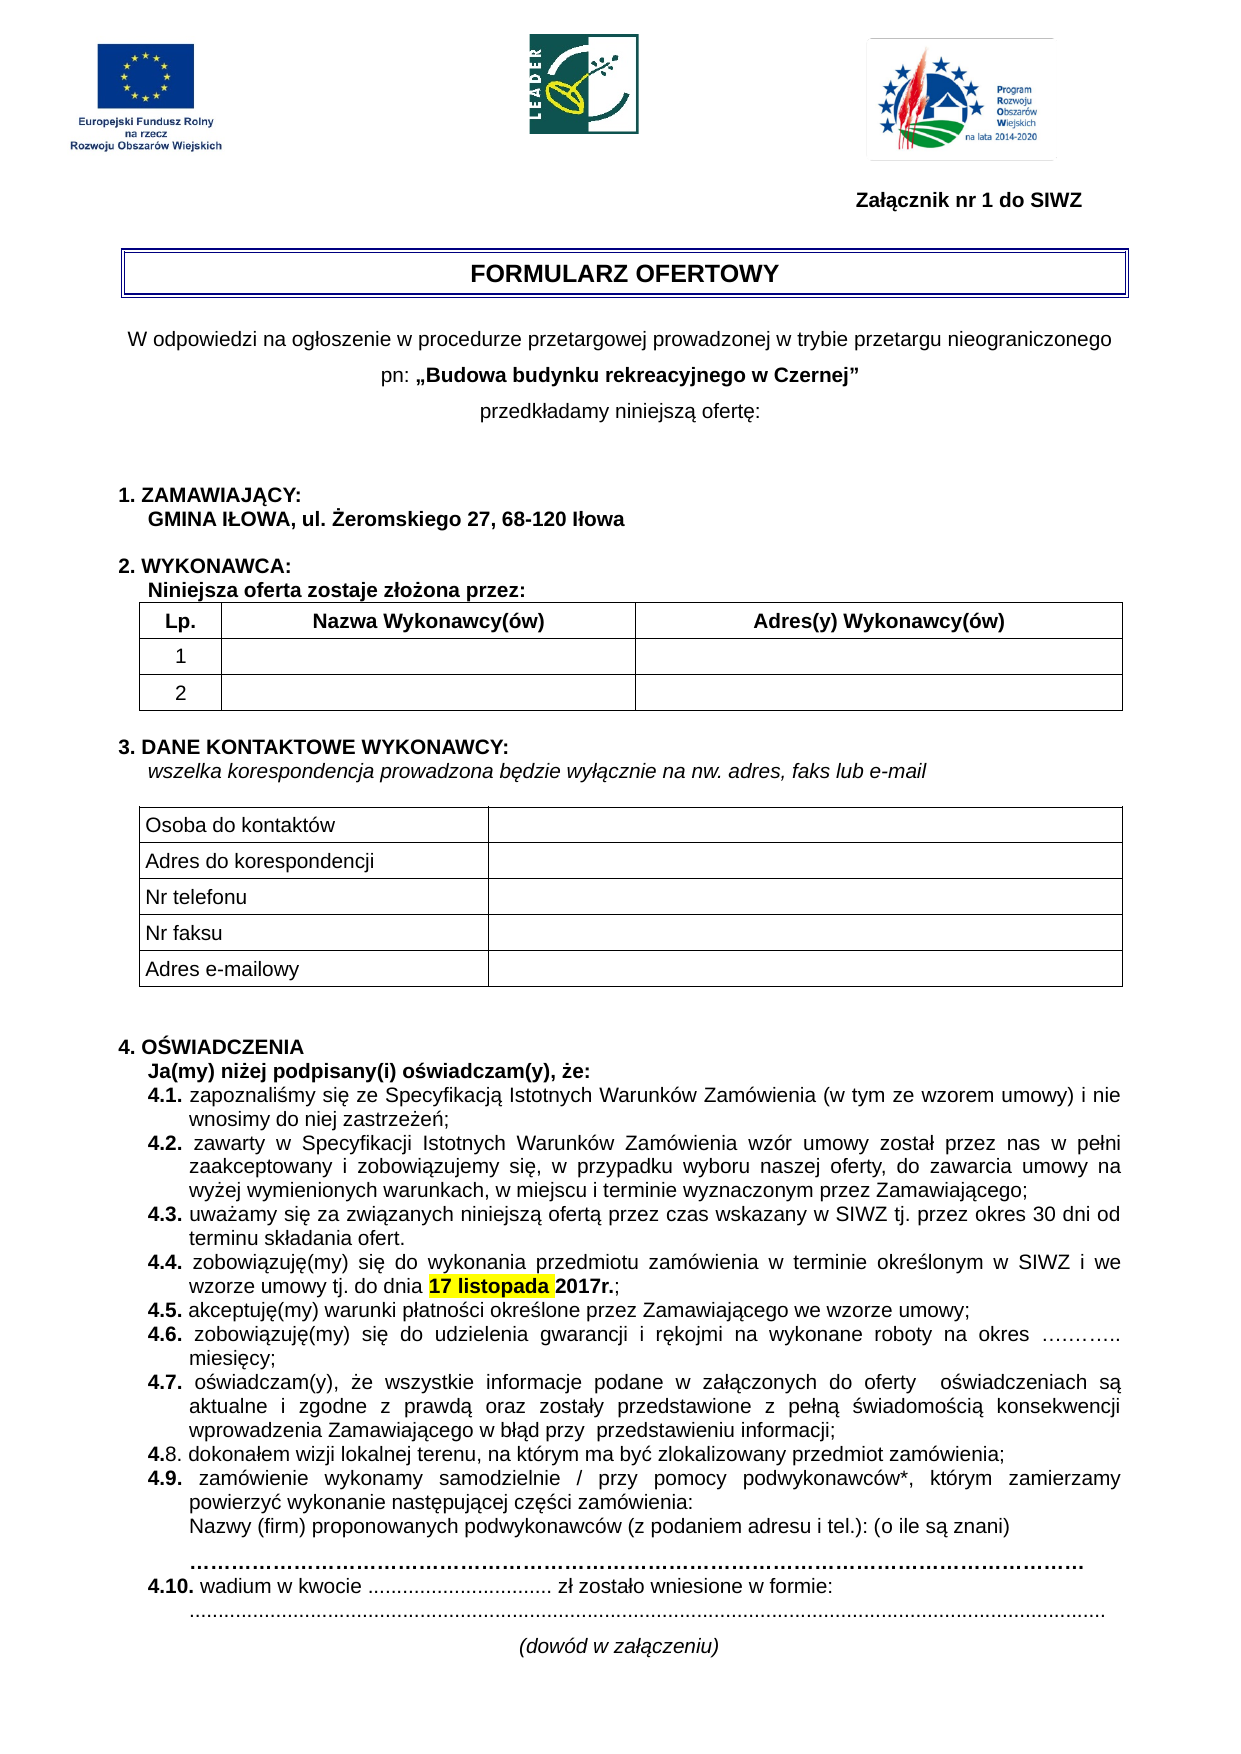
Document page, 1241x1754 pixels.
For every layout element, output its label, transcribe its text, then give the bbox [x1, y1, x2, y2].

text 4.4. zobowiązuję(my) się do wykonania przedmiotu zamówienia w terminie określonym w SIWZ i we wzorze umowy tj. do dnia 17 listopada 2017r.; [148, 1250, 1122, 1298]
text 4.3. uważamy się za związanych niniejszą ofertą przez czas wskazany w SIWZ tj. przez okres 30 dni od terminu składania ofert. [148, 1202, 1122, 1250]
text 4.6. zobowiązuję(my) się do udzielenia gwarancji i rękojmi na wykonane roboty na okres ….…….. miesięcy; [148, 1322, 1122, 1370]
table_cell [489, 915, 1122, 950]
text 4.2. zawarty w Specyfikacji Istotnych Warunków Zamówienia wzór umowy został przez nas w pełni zaakceptowany i zobowiązujemy się, w przypadku wyboru naszej oferty, do zawarcia umowy na wyżej wymienionych warunkach, w miejscu i terminie wyznaczonym przez Zamawiającego; [148, 1130, 1122, 1202]
table_header FORMULARZ OFERTOWY [125, 253, 1125, 293]
table_cell [489, 879, 1122, 914]
table_cell [636, 675, 1122, 710]
table_cell Nr telefonu [140, 879, 488, 914]
text 3. DANE KONTAKTOWE WYKONAWCY: [118, 734, 1122, 758]
text Nazwy (firm) proponowanych podwykonawców (z podaniem adresu i tel.): (o ile są znani) [189, 1514, 1122, 1538]
table_header Lp. [140, 603, 221, 638]
table_header Osoba do kontaktów [140, 808, 488, 842]
text Załącznik nr 1 do SIWZ [118, 188, 1122, 212]
table_cell 2 [140, 675, 221, 710]
table_cell [222, 639, 635, 674]
table_cell [636, 639, 1122, 674]
table_header [489, 808, 1122, 842]
text 4.1. zapoznaliśmy się ze Specyfikacją Istotnych Warunków Zamówienia (w tym ze wzorem umowy) i nie wnosimy do niej zastrzeżeń; [148, 1082, 1122, 1130]
text ............................................................................................................................................................... [189, 1598, 1122, 1622]
table_header Nazwa Wykonawcy(ów) [222, 603, 635, 638]
table_cell [489, 951, 1122, 986]
table_cell [222, 675, 635, 710]
table_cell [489, 843, 1122, 878]
text Ja(my) niżej podpisany(i) oświadczam(y), że: [148, 1058, 1122, 1082]
text 2. WYKONAWCA: [118, 554, 1122, 578]
text (dowód w załączeniu) [118, 1634, 1122, 1658]
text ………………………………………………………………………………………………………………… [189, 1550, 1122, 1574]
table_cell 1 [140, 639, 221, 674]
table_cell Adres do korespondencji [140, 843, 488, 878]
text 4.10. wadium w kwocie ................................ zł zostało wniesione w formie: [148, 1574, 1122, 1598]
text 4. OŚWIADCZENIA [118, 1034, 1122, 1058]
text 4.8. dokonałem wizji lokalnej terenu, na którym ma być zlokalizowany przedmiot zamówienia; [148, 1442, 1122, 1466]
text Niniejsza oferta zostaje złożona przez: [148, 578, 1122, 602]
table_cell Nr faksu [140, 915, 488, 950]
table_header Adres(y) Wykonawcy(ów) [636, 603, 1122, 638]
text 1. ZAMAWIAJĄCY: [118, 482, 1122, 506]
text przedkładamy niniejszą ofertę: [118, 398, 1122, 422]
text 4.5. akceptuję(my) warunki płatności określone przez Zamawiającego we wzorze umowy; [148, 1298, 1122, 1322]
text W odpowiedzi na ogłoszenie w procedurze przetargowej prowadzonej w trybie przetargu nieograniczonego pn: „Budowa budynku rekreacyjnego w Czernej” [118, 327, 1122, 387]
table_cell Adres e-mailowy [140, 951, 488, 986]
text 4.9. zamówienie wykonamy samodzielnie / przy pomocy podwykonawców*, którym zamierzamy powierzyć wykonanie następującej części zamówienia: [148, 1466, 1122, 1514]
text wszelka korespondencja prowadzona będzie wyłącznie na nw. adres, faks lub e-mail [148, 758, 1122, 782]
text GMINA IŁOWA, ul. Żeromskiego 27, 68-120 Iłowa [148, 506, 1122, 530]
text 4.7. oświadczam(y), że wszystkie informacje podane w załączonych do oferty oświadczeniach są aktualne i zgodne z prawdą oraz zostały przedstawione z pełną świadomością konsekwencji wprowadzenia Zamawiającego w błąd przy przedstawieniu informacji; [148, 1370, 1122, 1442]
